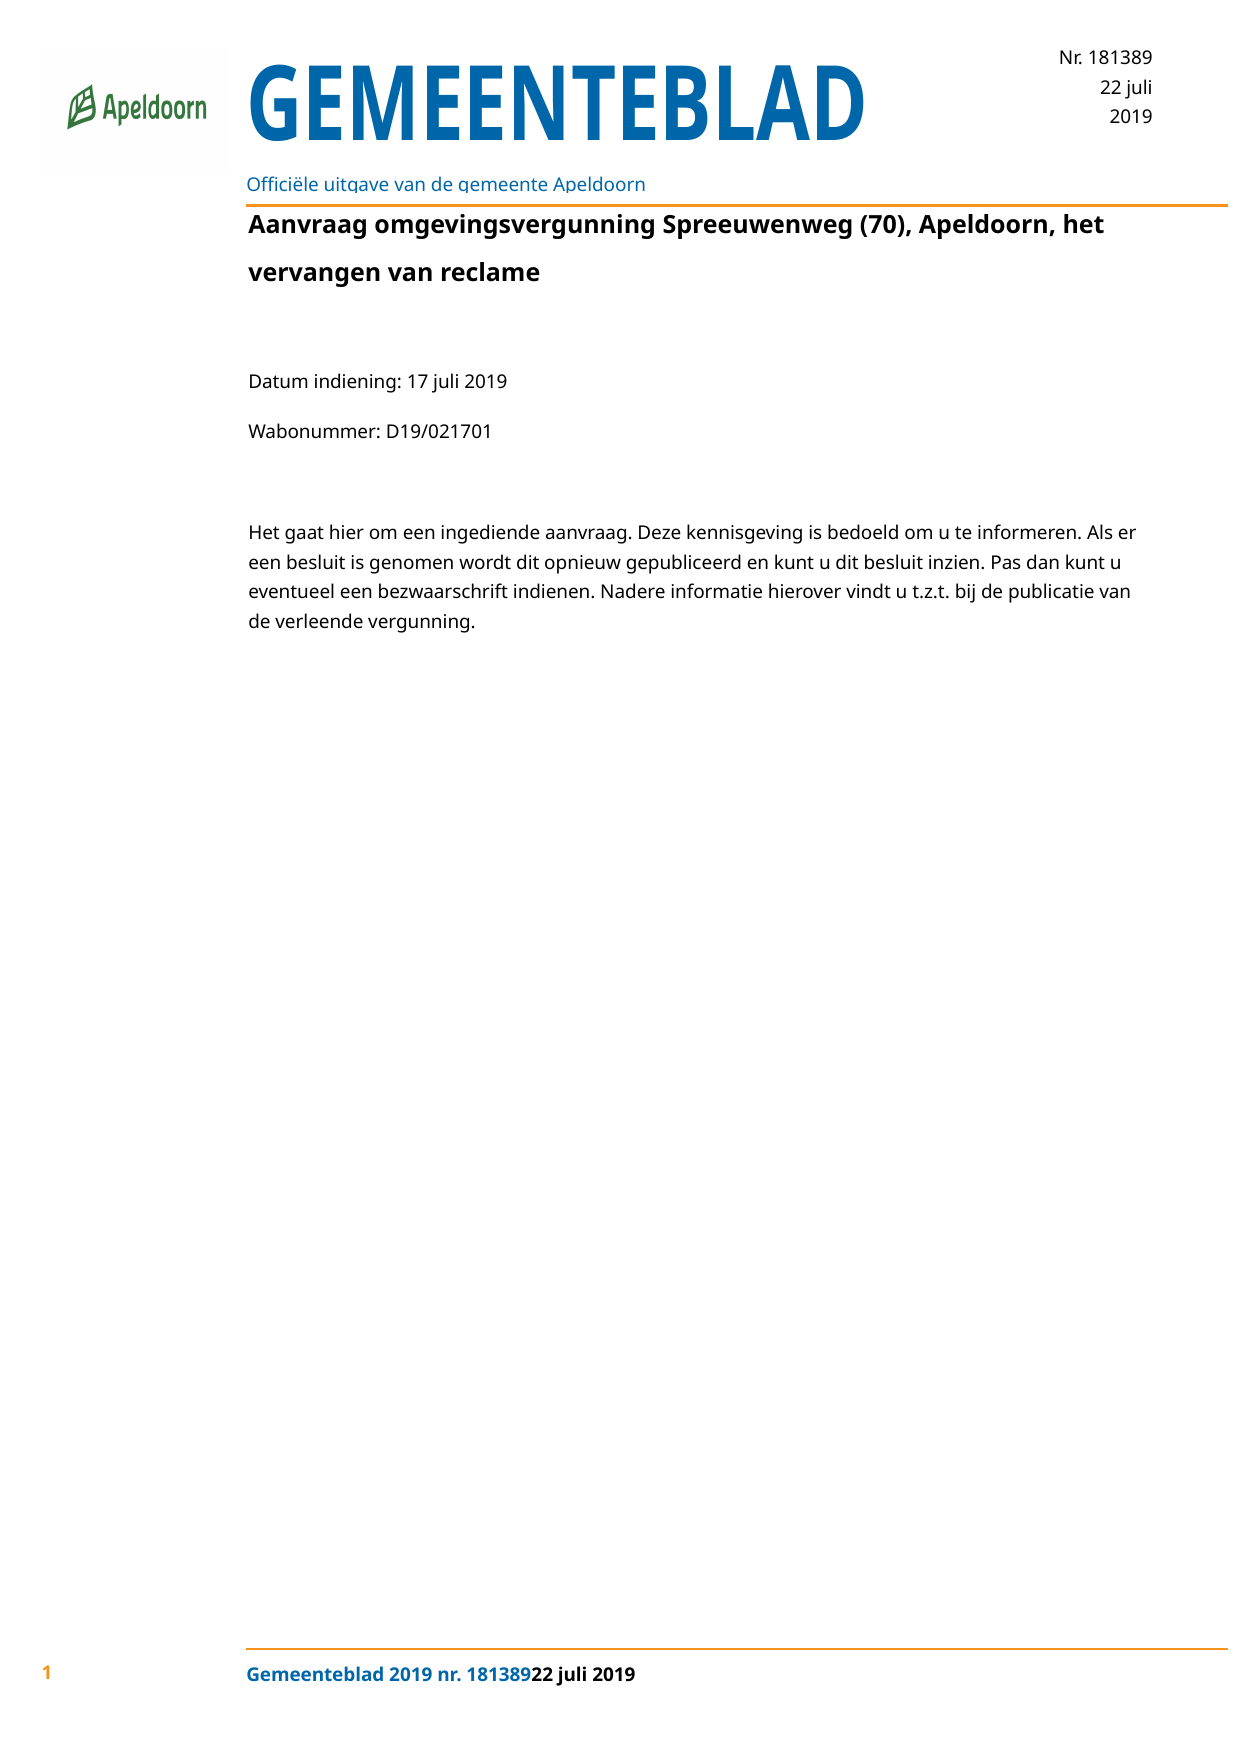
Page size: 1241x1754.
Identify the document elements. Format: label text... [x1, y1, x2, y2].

picture [41, 47, 231, 172]
text Het gaat hier om een ingediende aanvraag. Deze kennisgeving is bedoeld om u te informeren. Als er een besluit is genomen wordt dit opnieuw gepubliceerd en kunt u dit besluit inzien. Pas dan kunt u eventueel een bezwaarschrift indienen. Nadere informatie hierover vindt u t.z.t. bij de publicatie van de verleende vergunning. [248, 519, 1152, 634]
text Datum indiening: 17 juli 2019 [248, 368, 1152, 394]
text Aanvraag omgevingsvergunning Spreeuwenweg (70), Apeldoorn, het vervangen van reclame [248, 207, 1152, 288]
text Wabonummer: D19/021701 [248, 419, 1152, 444]
